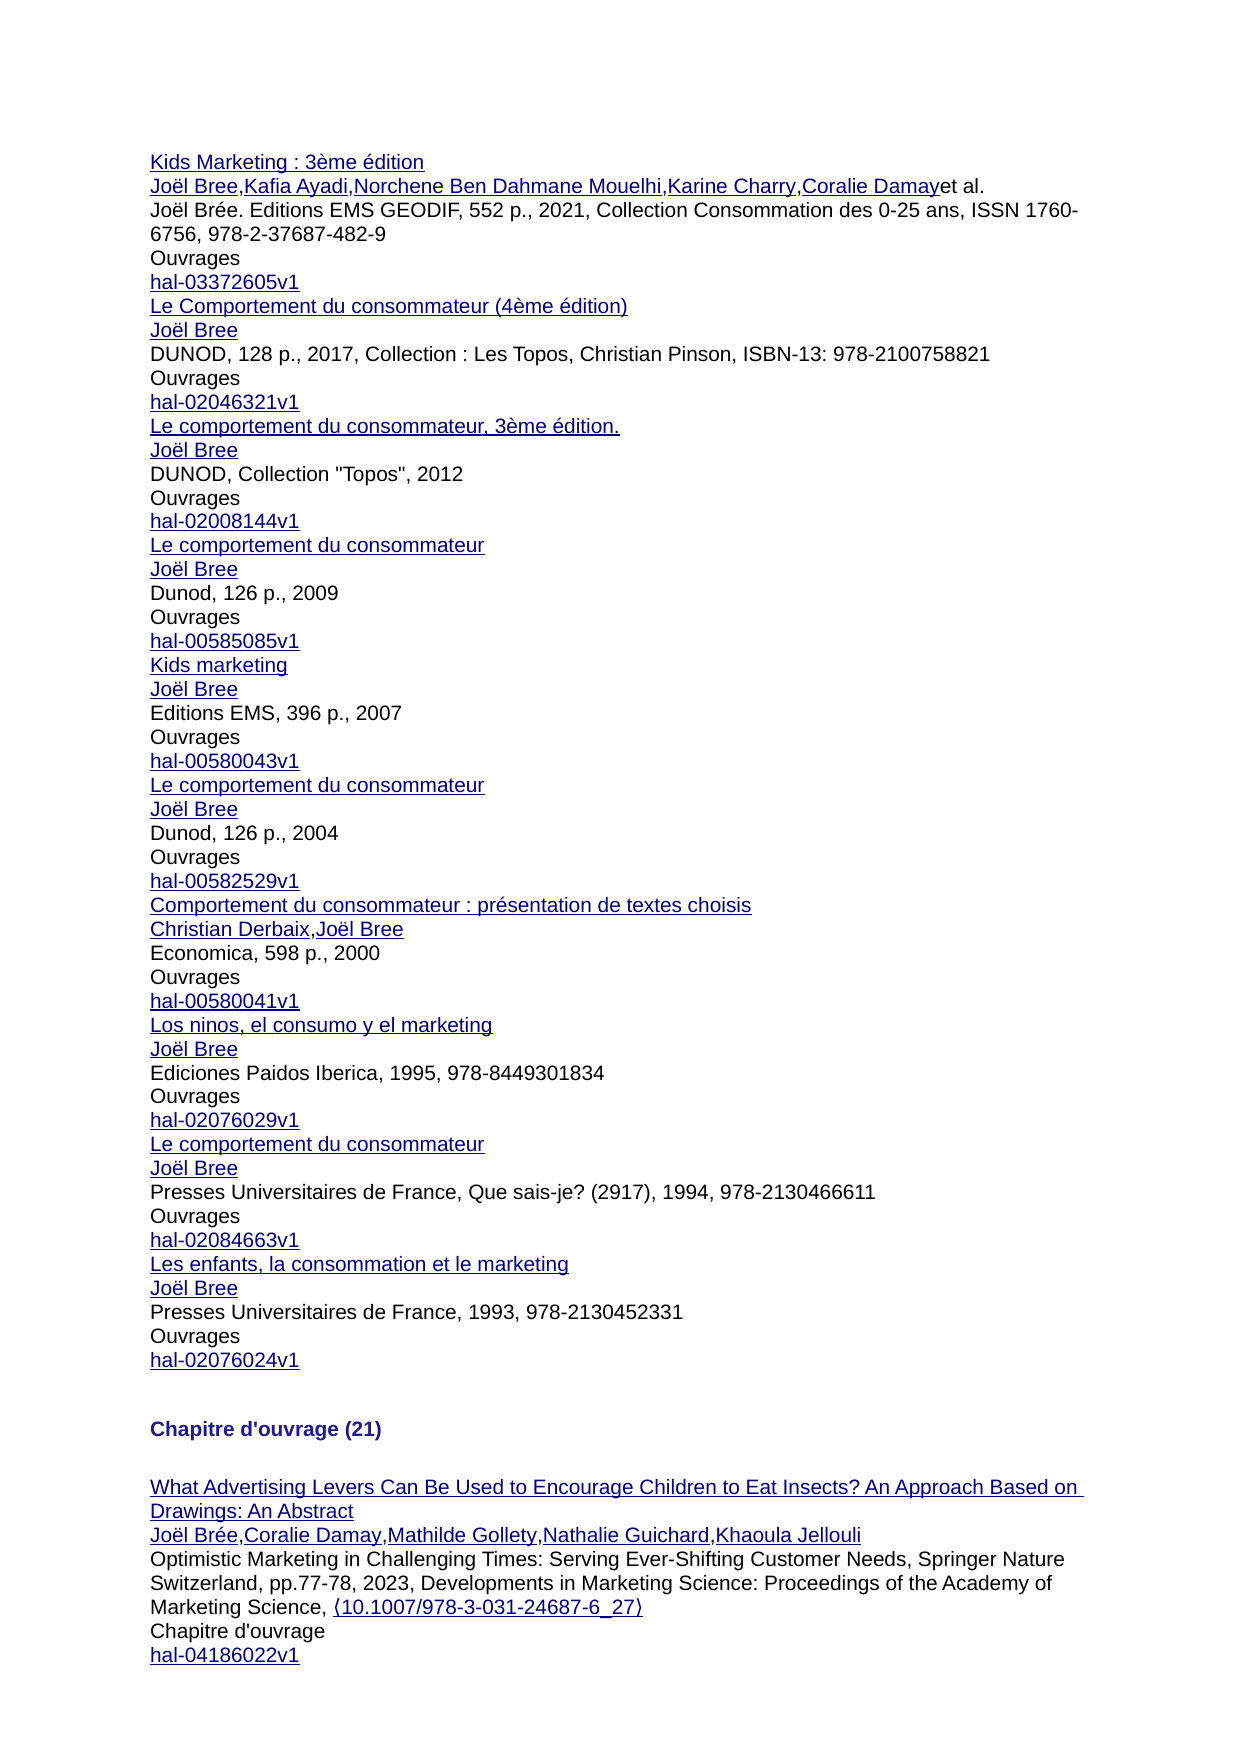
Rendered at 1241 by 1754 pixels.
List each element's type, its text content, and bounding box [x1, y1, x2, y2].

table_cell Los ninos, el consumo y el marketing Joël Bree Ediciones Paidos Iberica, 1995, 978-8449301834 Ouvrages hal-02076029v1 [150, 1013, 1090, 1132]
table_header What Advertising Levers Can Be Used to Encourage Children to Eat Insects? An Approach Based on Drawings: An Abstract Joël Brée,Coralie Damay,Mathilde Gollety,Nathalie Guichard,Khaoula Jellouli Optimistic Marketing in Challenging Times: Serving Ever-Shifting Customer Needs, Springer Nature Switzerland, pp.77-78, 2023, Developments in Marketing Science: Proceedings of the Academy of Marketing Science, ⟨10.1007/978-3-031-24687-6_27⟩ Chapitre d'ouvrage hal-04186022v1 [150, 1475, 1090, 1667]
table_cell Le comportement du consommateur Joël Bree Dunod, 126 p., 2009 Ouvrages hal-00585085v1 [150, 533, 1090, 653]
table_cell Le comportement du consommateur Joël Bree Presses Universitaires de France, Que sais-je? (2917), 1994, 978-2130466611 Ouvrages hal-02084663v1 [150, 1132, 1090, 1252]
table_cell Le Comportement du consommateur (4ème édition) Joël Bree DUNOD, 128 p., 2017, Collection : Les Topos, Christian Pinson, ISBN-13: 978-2100758821 Ouvrages hal-02046321v1 [150, 294, 1090, 413]
subtitle Chapitre d'ouvrage (21) [150, 1417, 1090, 1441]
table_cell Le comportement du consommateur, 3ème édition. Joël Bree DUNOD, Collection "Topos", 2012 Ouvrages hal-02008144v1 [150, 414, 1090, 533]
table_cell Kids marketing Joël Bree Editions EMS, 396 p., 2007 Ouvrages hal-00580043v1 [150, 653, 1090, 773]
table_cell Le comportement du consommateur Joël Bree Dunod, 126 p., 2004 Ouvrages hal-00582529v1 [150, 773, 1090, 893]
table_cell Comportement du consommateur : présentation de textes choisis Christian Derbaix,Joël Bree Economica, 598 p., 2000 Ouvrages hal-00580041v1 [150, 893, 1090, 1012]
table_cell Les enfants, la consommation et le marketing Joël Bree Presses Universitaires de France, 1993, 978-2130452331 Ouvrages hal-02076024v1 [150, 1252, 1090, 1372]
table_cell Kids Marketing : 3ème édition Joël Bree,Kafia Ayadi,Norchene Ben Dahmane Mouelhi,Karine Charry,Coralie Damayet al. Joël Brée. Editions EMS GEODIF, 552 p., 2021, Collection Consommation des 0-25 ans, ISSN 1760-6756, 978-2-37687-482-9 Ouvrages hal-03372605v1 [150, 150, 1090, 294]
